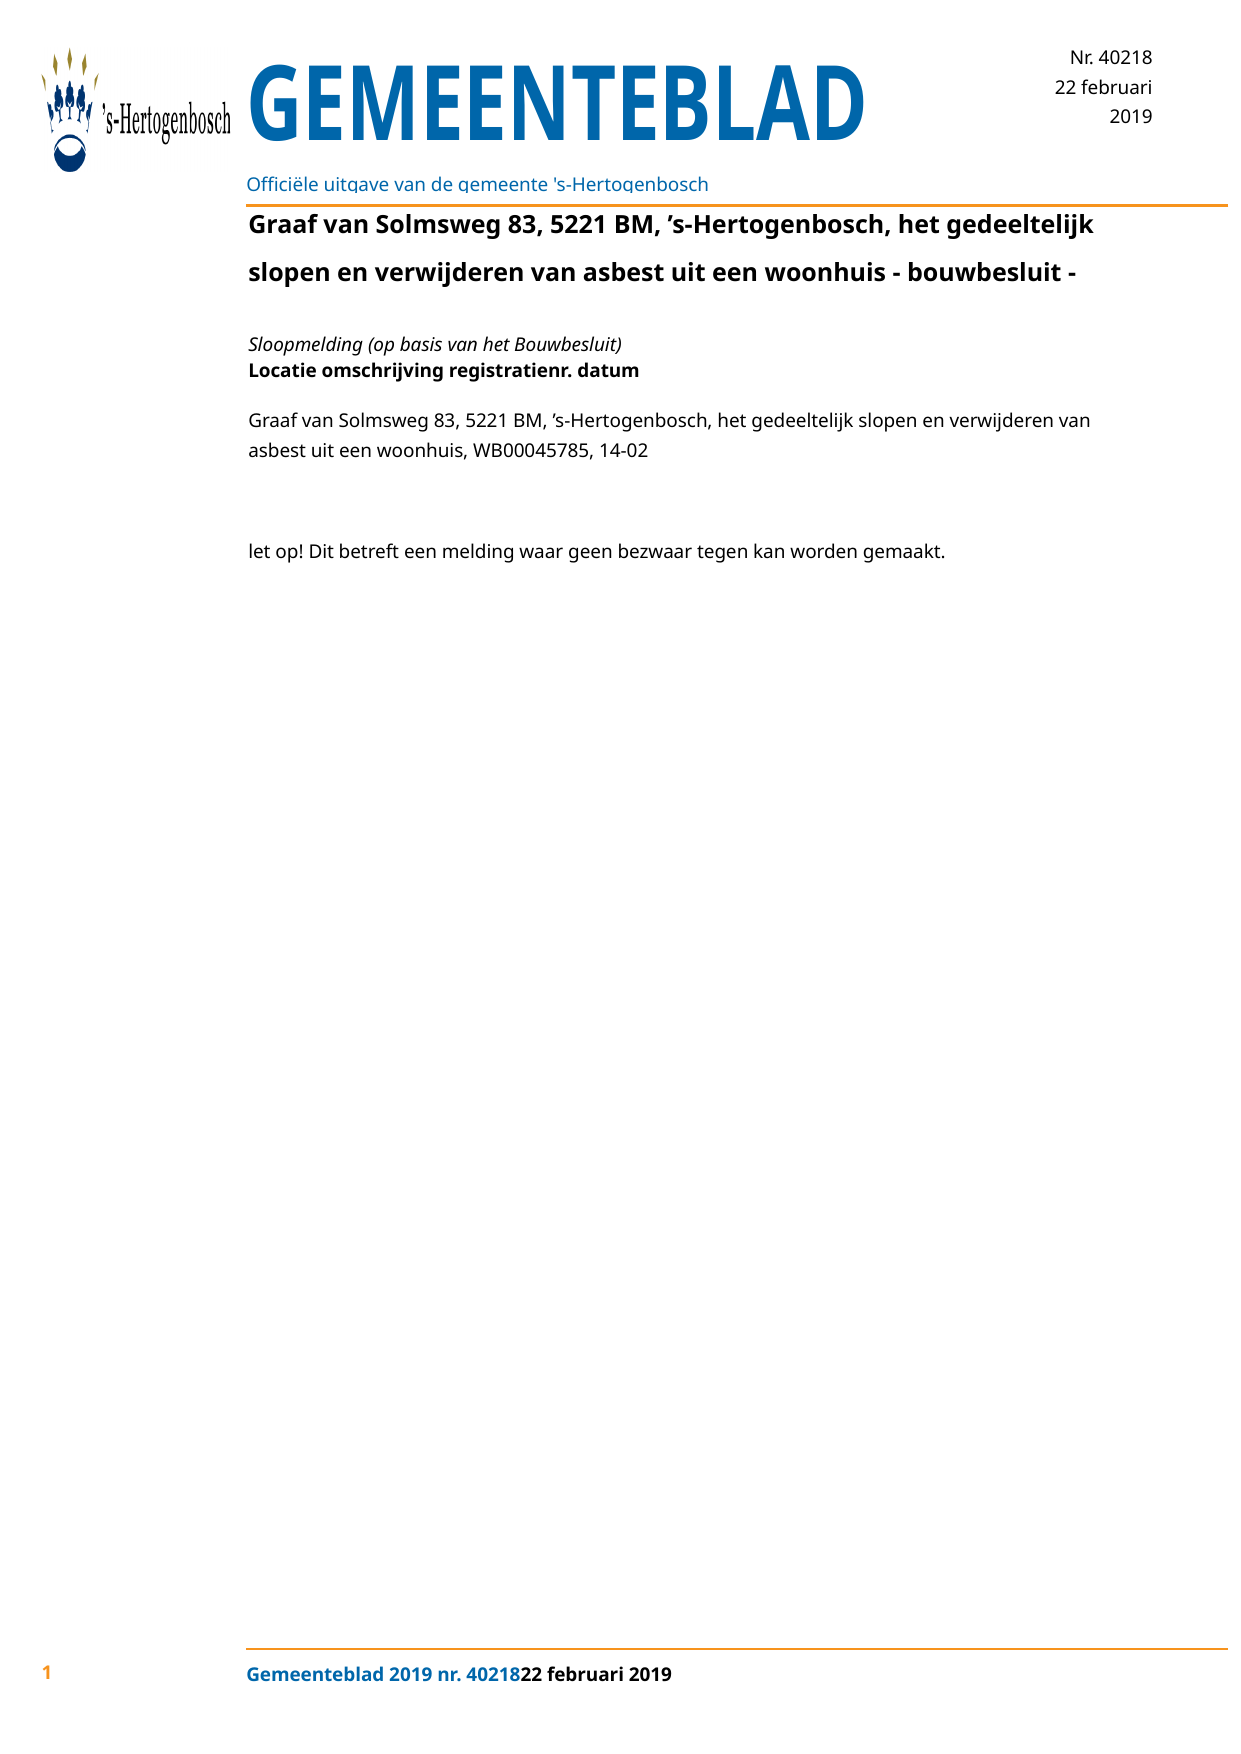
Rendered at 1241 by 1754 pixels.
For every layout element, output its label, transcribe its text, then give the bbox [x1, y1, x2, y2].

text let op! Dit betreft een melding waar geen bezwaar tegen kan worden gemaakt. [248, 538, 1152, 564]
text Graaf van Solmsweg 83, 5221 BM, ’s-Hertogenbosch, het gedeeltelijk slopen en verwijderen van asbest uit een woonhuis, WB00045785, 14-02 [248, 408, 1152, 463]
text Locatie omschrijving registratienr. datum [248, 357, 1152, 383]
picture [41, 47, 231, 172]
text Sloopmelding (op basis van het Bouwbesluit) [248, 331, 1152, 357]
text Graaf van Solmsweg 83, 5221 BM, ’s-Hertogenbosch, het gedeeltelijk slopen en verwijderen van asbest uit een woonhuis - bouwbesluit - [248, 207, 1152, 288]
